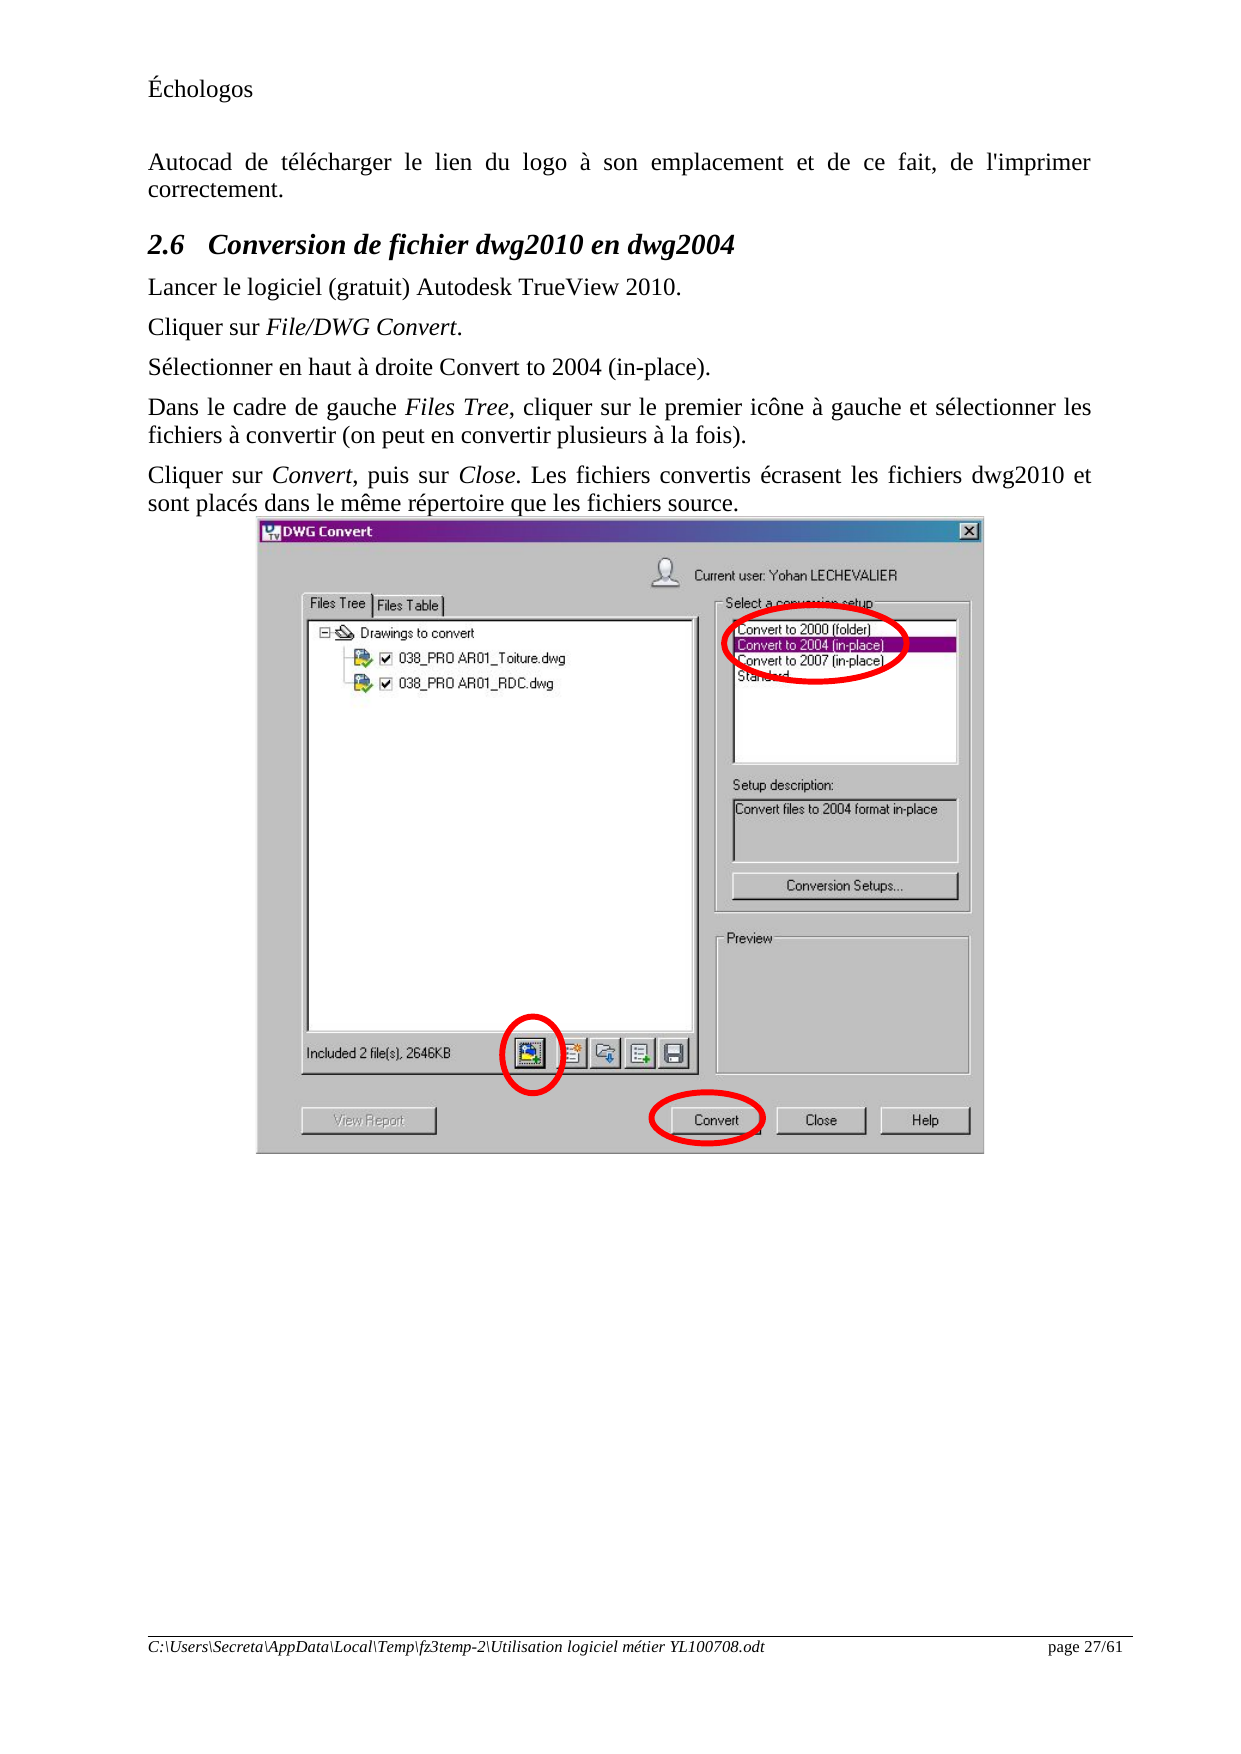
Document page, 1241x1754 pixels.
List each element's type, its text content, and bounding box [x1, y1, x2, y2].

text Cliquer sur File/DWG Convert. [148, 313, 1092, 341]
text Cliquer sur Convert, puis sur Close. Les fichiers convertis écrasent les fichiers dwg2010 et sont placés dans le même répertoire que les fichiers source. [148, 461, 1092, 517]
text Autocad de télécharger le lien du logo à son emplacement et de ce fait, de l'imprimer correctement. [148, 148, 1092, 203]
text Dans le cadre de gauche Files Tree, cliquer sur le premier icône à gauche et sélectionner les fichiers à convertir (on peut en convertir plusieurs à la fois). [148, 393, 1092, 449]
text Lancer le logiciel (gratuit) Autodesk TrueView 2010. [148, 273, 1092, 301]
picture [255, 516, 985, 1154]
text Sélectionner en haut à droite Convert to 2004 (in-place). [148, 353, 1092, 381]
subtitle Conversion de fichier dwg2010 en dwg2004 [148, 228, 1092, 260]
